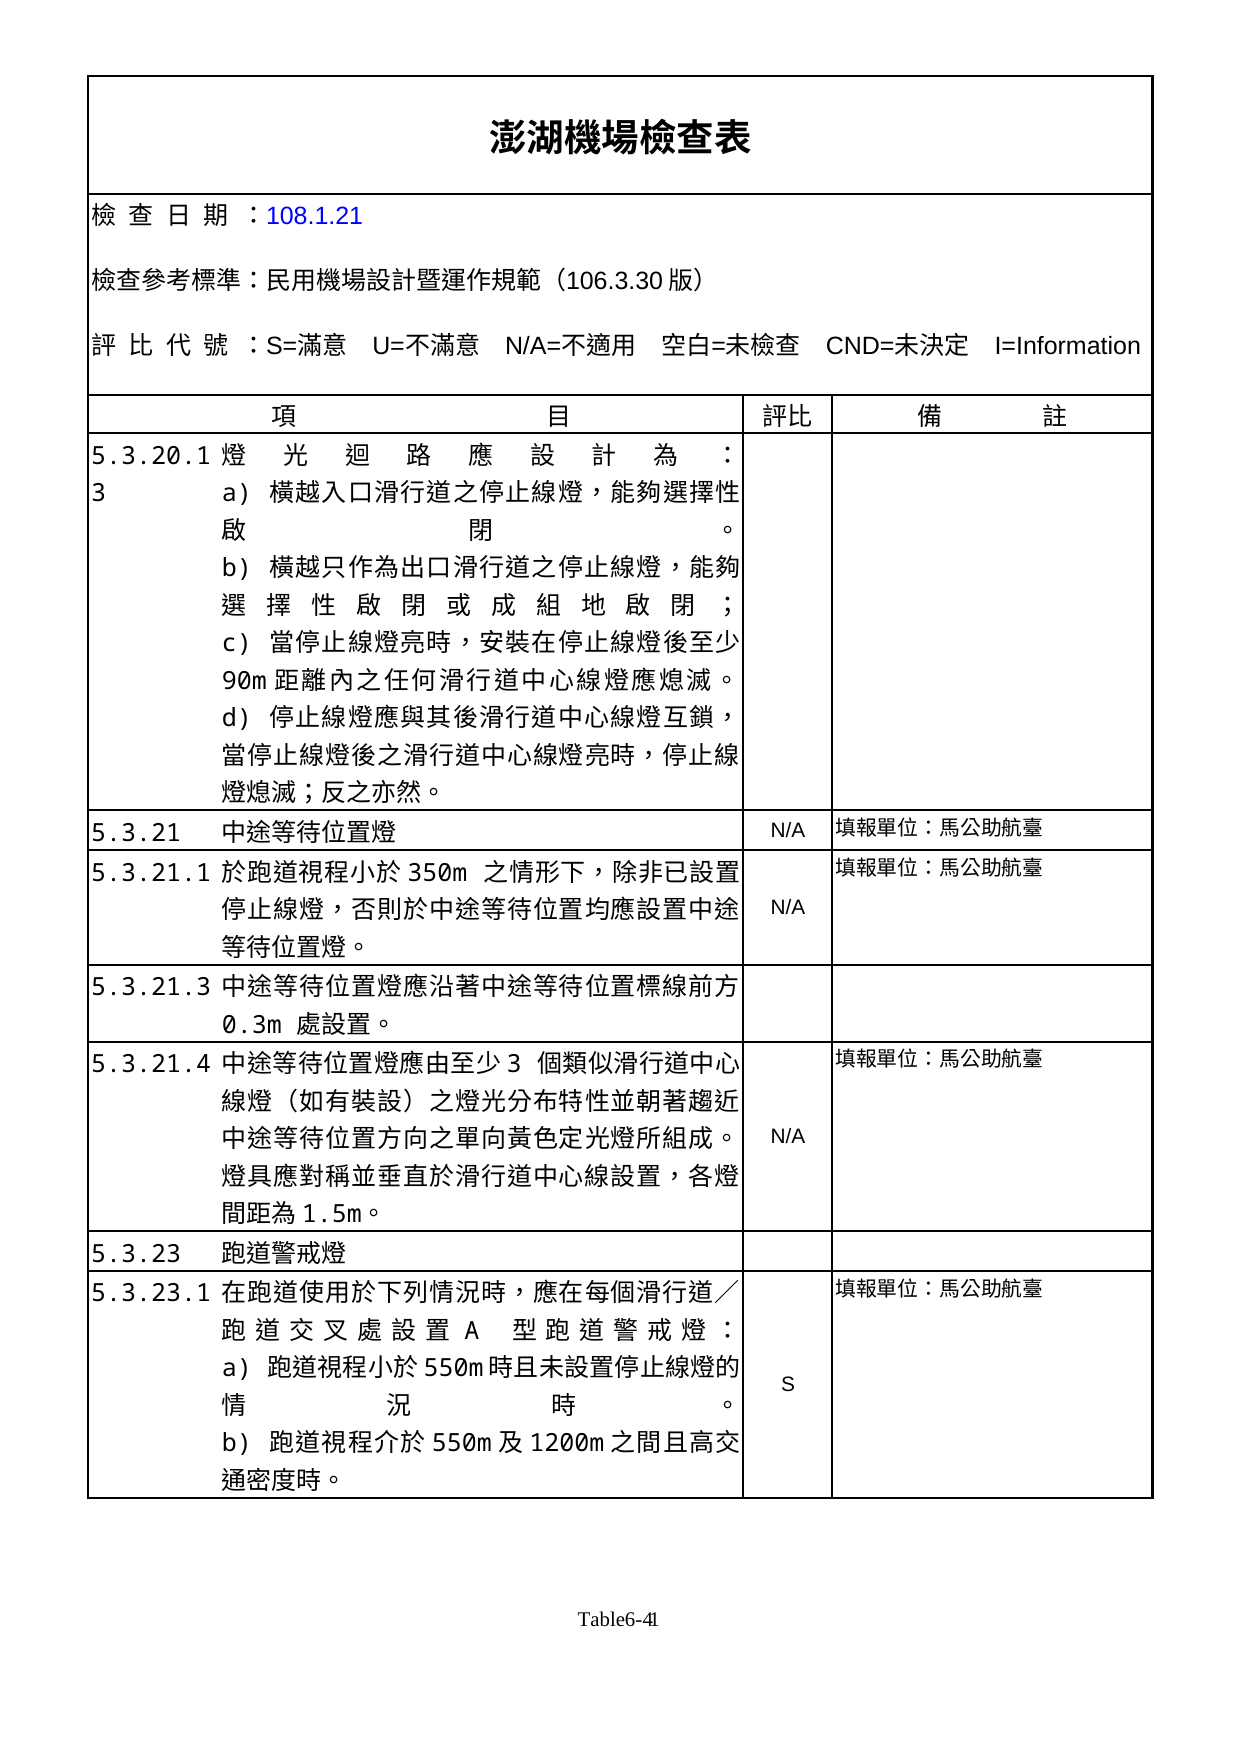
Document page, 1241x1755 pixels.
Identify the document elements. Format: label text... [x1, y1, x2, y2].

table_cell 填報單位：馬公助航臺 [833, 811, 1151, 849]
table_cell 填報單位：馬公助航臺 [833, 1272, 1151, 1497]
table_cell [833, 434, 1151, 809]
table_cell N/A [744, 851, 831, 963]
table_cell [833, 966, 1151, 1041]
table_cell 於跑道視程小於350m 之情形下，除非已設置停止線燈，否則於中途等待位置均應設置中途等待位置燈。 [219, 851, 742, 963]
table_cell N/A [744, 1043, 831, 1230]
table_cell 5.3.20.13 [89, 434, 219, 809]
table_cell N/A [744, 811, 831, 849]
table_cell 檢 查 日 期 ：108.1.21 檢查參考標準：民用機場設計暨運作規範（106.3.30版） 評 比 代 號 ：S=滿意 U=不滿意 N/A=不適用 空白=未檢查 CND=未決定 I=Information [89, 195, 1151, 394]
table_cell 中途等待位置燈 [219, 811, 742, 849]
table_cell 填報單位：馬公助航臺 [833, 851, 1151, 963]
table_cell 中途等待位置燈應沿著中途等待位置標線前方0.3m 處設置。 [219, 966, 742, 1041]
table_cell 中途等待位置燈應由至少3 個類似滑行道中心線燈（如有裝設）之燈光分布特性並朝著趨近中途等待位置方向之單向黃色定光燈所組成。燈具應對稱並垂直於滑行道中心線設置，各燈間距為1.5m。 [219, 1043, 742, 1230]
table_cell 跑道警戒燈 [219, 1232, 742, 1270]
table_cell 5.3.21.4 [89, 1043, 219, 1230]
table_cell [833, 1232, 1151, 1270]
table_cell 項 目 [219, 396, 742, 432]
table_cell 5.3.21 [89, 811, 219, 849]
table_cell 5.3.21.3 [89, 966, 219, 1041]
table_cell 5.3.21.1 [89, 851, 219, 963]
table_cell [744, 1232, 831, 1270]
table_cell 在跑道使用於下列情況時，應在每個滑行道／跑道交叉處設置A 型跑道警戒燈： a) 跑道視程小於550m時且未設置停止線燈的情況時。 b) 跑道視程介於550m及1200m之間且高交通密度時。 [219, 1272, 742, 1497]
table_cell [89, 396, 219, 432]
table_header 澎湖機場檢查表 [89, 77, 1151, 193]
table_cell 5.3.23 [89, 1232, 219, 1270]
table_cell 5.3.23.1 [89, 1272, 219, 1497]
table_cell [744, 434, 831, 809]
table_cell 備 註 [833, 396, 1151, 432]
table_cell 評比 [744, 396, 831, 432]
table_cell [744, 966, 831, 1041]
table_cell 燈光迴路應設計為： a) 橫越入口滑行道之停止線燈，能夠選擇性啟閉。 b) 橫越只作為出口滑行道之停止線燈，能夠選擇性啟閉或成組地啟閉； c) 當停止線燈亮時，安裝在停止線燈後至少90m距離內之任何滑行道中心線燈應熄滅。 d) 停止線燈應與其後滑行道中心線燈互鎖，當停止線燈後之滑行道中心線燈亮時，停止線燈熄滅；反之亦然。 [219, 434, 742, 809]
table_cell S [744, 1272, 831, 1497]
table_cell 填報單位：馬公助航臺 [833, 1043, 1151, 1230]
